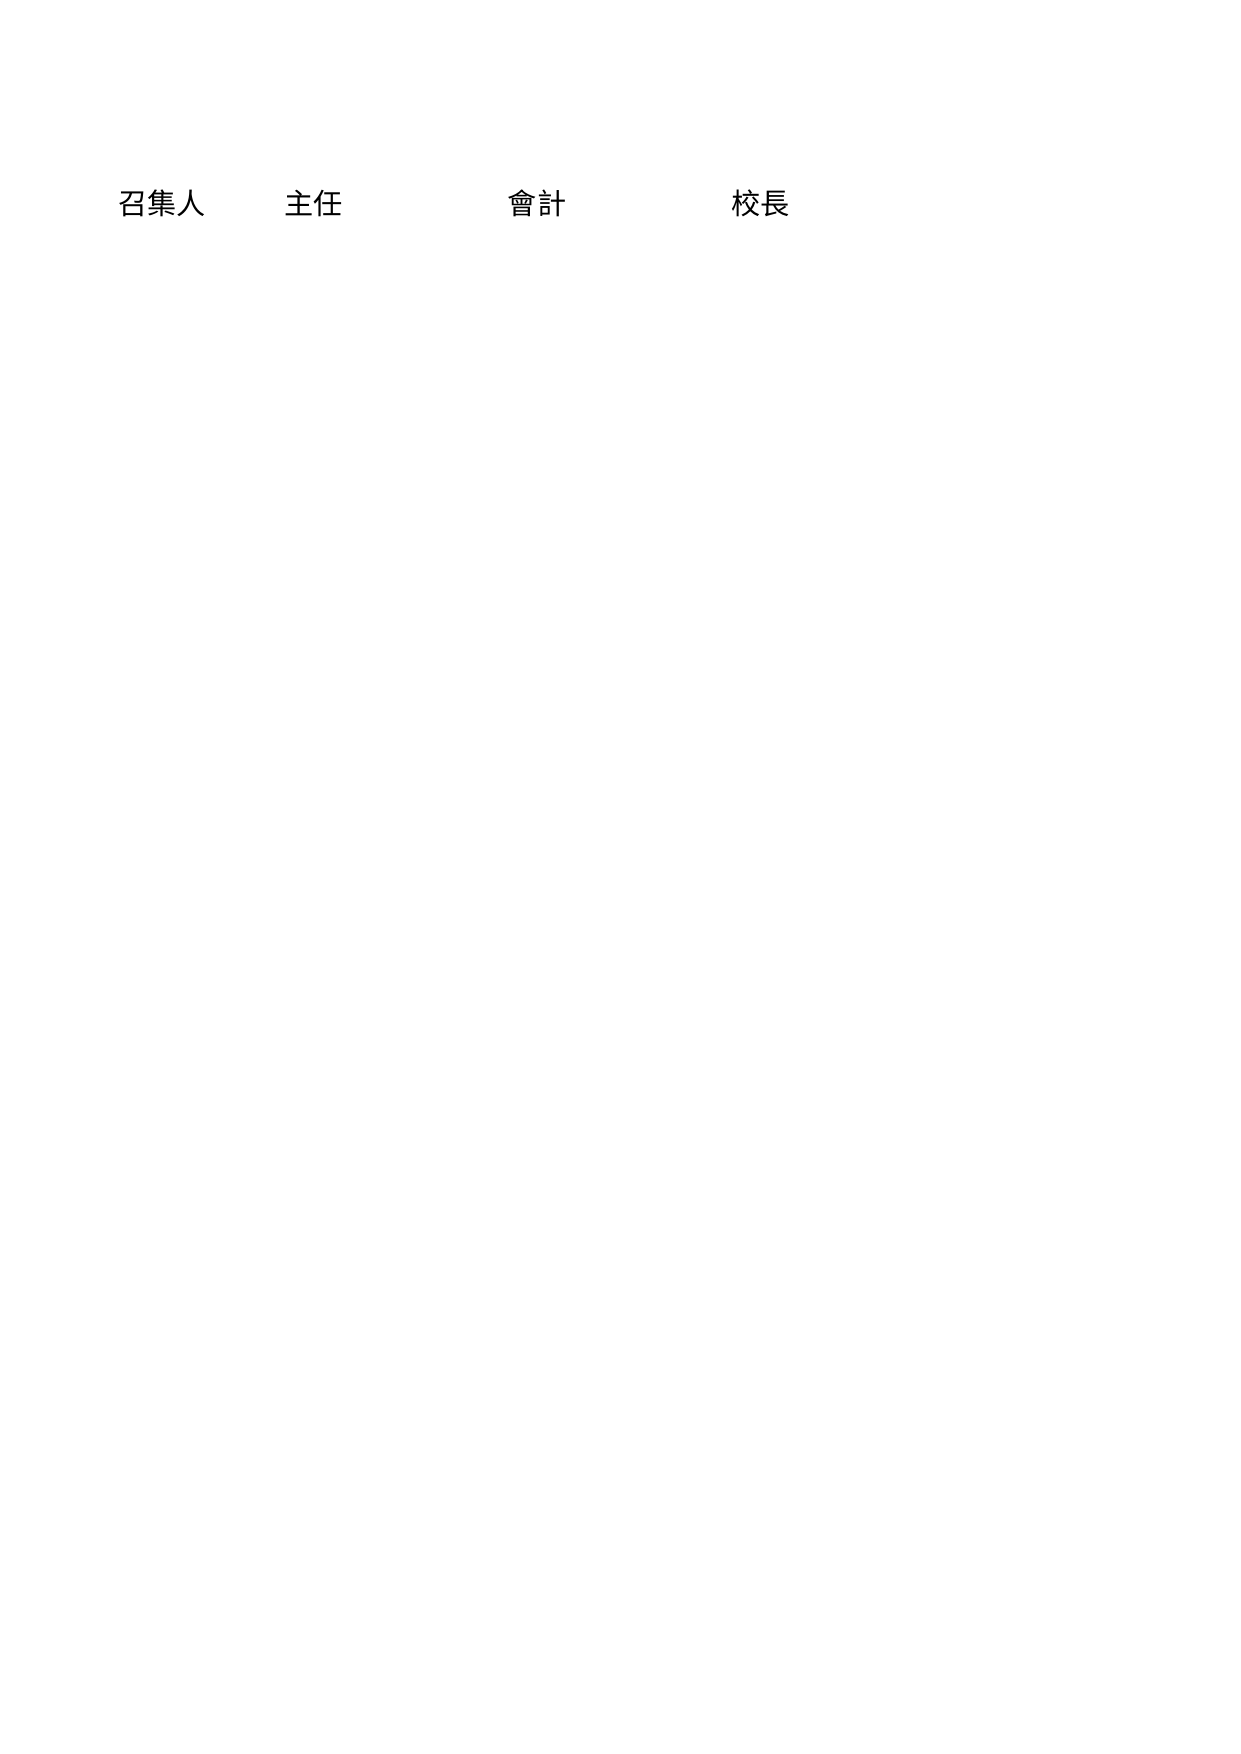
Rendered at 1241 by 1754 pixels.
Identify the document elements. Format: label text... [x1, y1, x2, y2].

text 召集人 主任 會計 校長 [118, 164, 1122, 239]
